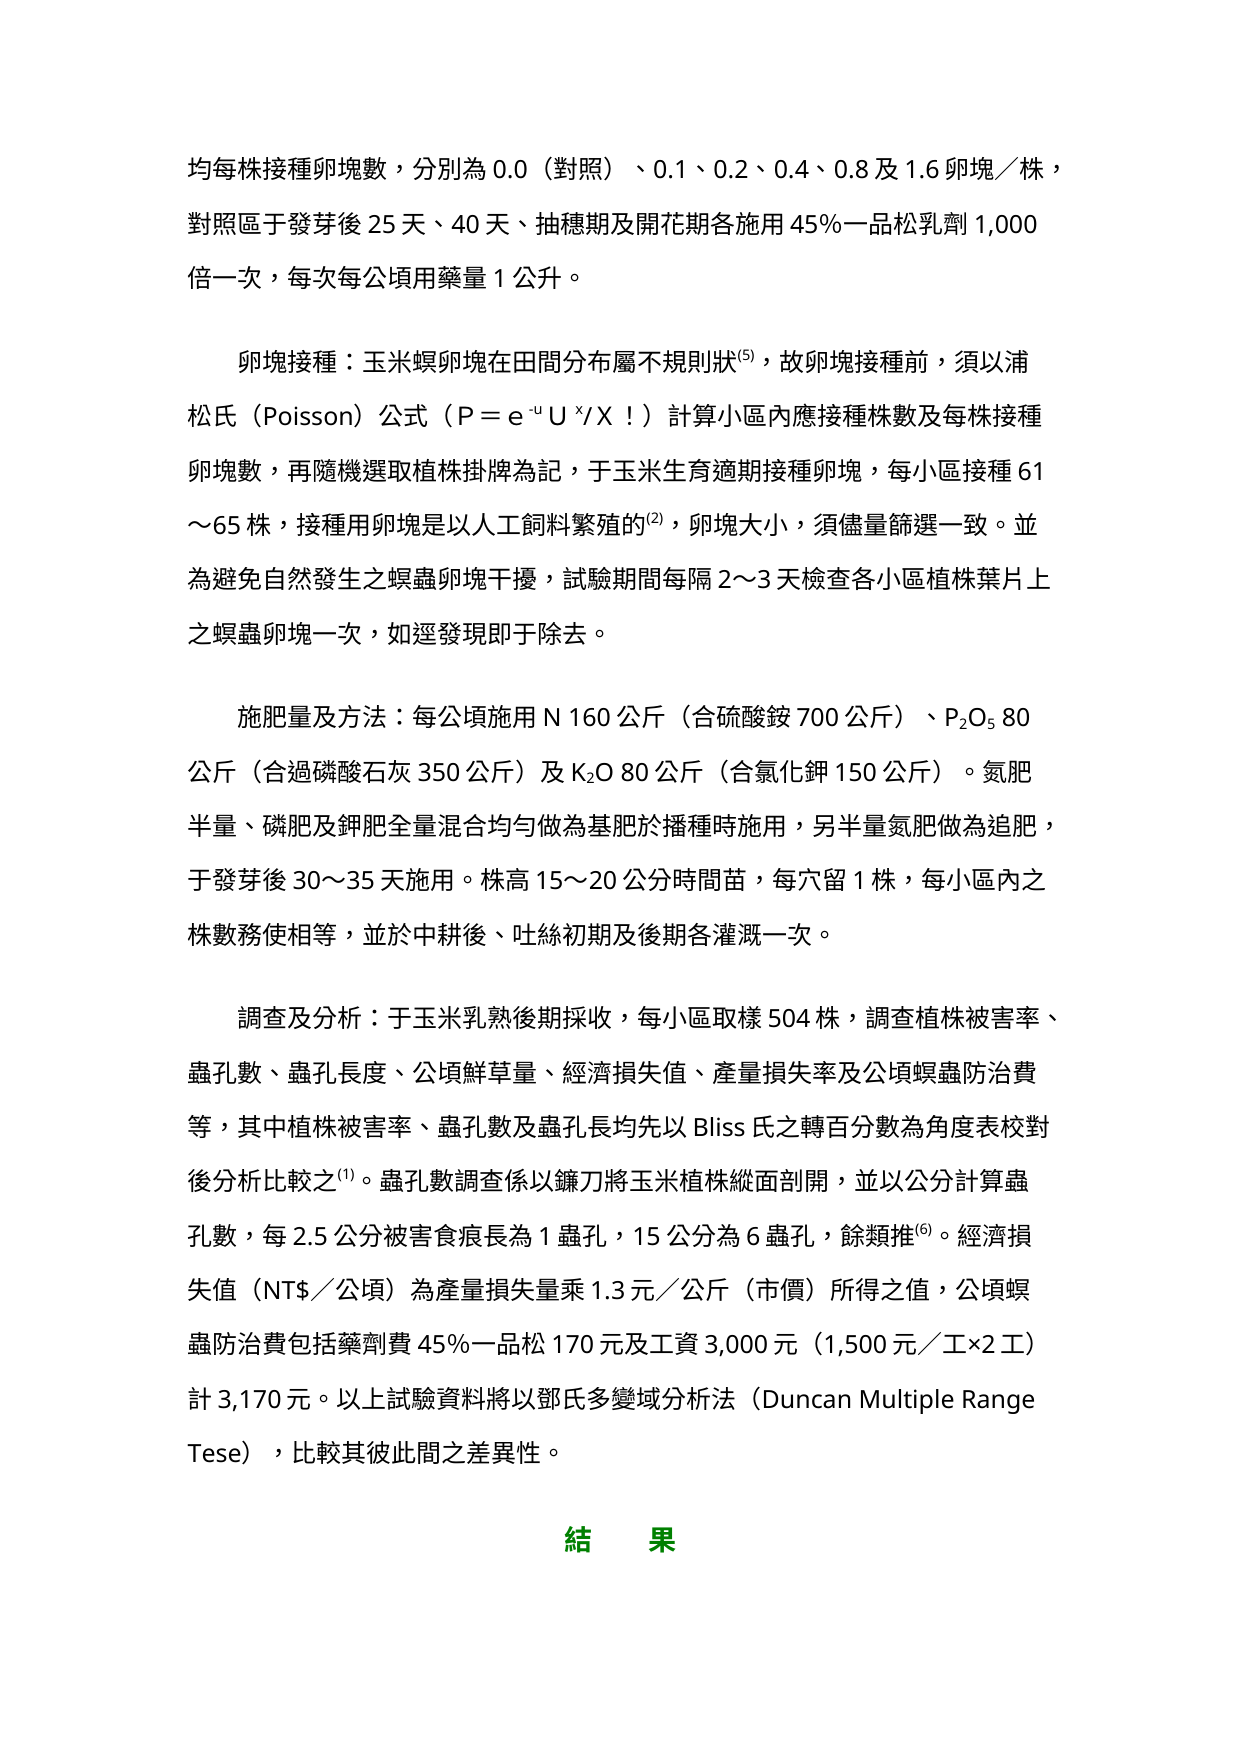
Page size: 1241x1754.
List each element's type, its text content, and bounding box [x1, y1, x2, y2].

text 結 果 [187, 1517, 1053, 1558]
text 調查及分析：于玉米乳熟後期採收，每小區取樣504株，調查植株被害率、蟲孔數、蟲孔長度、公頃鮮草量、經濟損失值、產量損失率及公頃螟蟲防治費等，其中植株被害率、蟲孔數及蟲孔長均先以Bliss氏之轉百分數為角度表校對後分析比較之(1)。蟲孔數調查係以鐮刀將玉米植株縱面剖開，並以公分計算蟲孔數，每2.5公分被害食痕長為1蟲孔，15公分為6蟲孔，餘類推(6)。經濟損失值（NT$／公頃）為產量損失量乘1.3元／公斤（市價）所得之值，公頃螟蟲防治費包括藥劑費45％一品松170元及工資3,000元（1,500元／工×2工）計3,170元。以上試驗資料將以鄧氏多變域分析法（Duncan Multiple Range Tese），比較其彼此間之差異性。 [187, 999, 1053, 1470]
text 施肥量及方法：每公頃施用N 160公斤（合硫酸銨700公斤）、P2O5 80公斤（合過磷酸石灰350公斤）及K2O 80公斤（合氯化鉀150公斤）。氮肥半量、磷肥及鉀肥全量混合均勻做為基肥於播種時施用，另半量氮肥做為追肥，于發芽後30～35天施用。株高15～20公分時間苗，每穴留1株，每小區內之株數務使相等，並於中耕後、吐絲初期及後期各灌溉一次。 [187, 698, 1053, 951]
text 卵塊接種：玉米螟卵塊在田間分布屬不規則狀(5)，故卵塊接種前，須以浦松氏（Poisson）公式（Ｐ＝ｅ-uＵx/Ｘ！）計算小區內應接種株數及每株接種卵塊數，再隨機選取植株掛牌為記，于玉米生育適期接種卵塊，每小區接種61～65株，接種用卵塊是以人工飼料繁殖的(2)，卵塊大小，須儘量篩選一致。並為避免自然發生之螟蟲卵塊干擾，試驗期間每隔2～3天檢查各小區植株葉片上之螟蟲卵塊一次，如逕發現即于除去。 [187, 342, 1053, 650]
text 田間設計：裂區區集（Split plot design），4重複，行長7公尺，行株距75×25公分，5行區，中間三行供接種卵塊，餘二行做為保護行。小區面積94.5 m2，主區為葉齡(7.12)，分別為第6、第8、第10及第12葉齡；副區為平均每株接種卵塊數，分別為0.0（對照）、0.1、0.2、0.4、0.8及1.6卵塊／株，對照區于發芽後25天、40天、抽穗期及開花期各施用45％一品松乳劑1,000倍一次，每次每公頃用藥量1公升。 [187, 150, 1053, 295]
